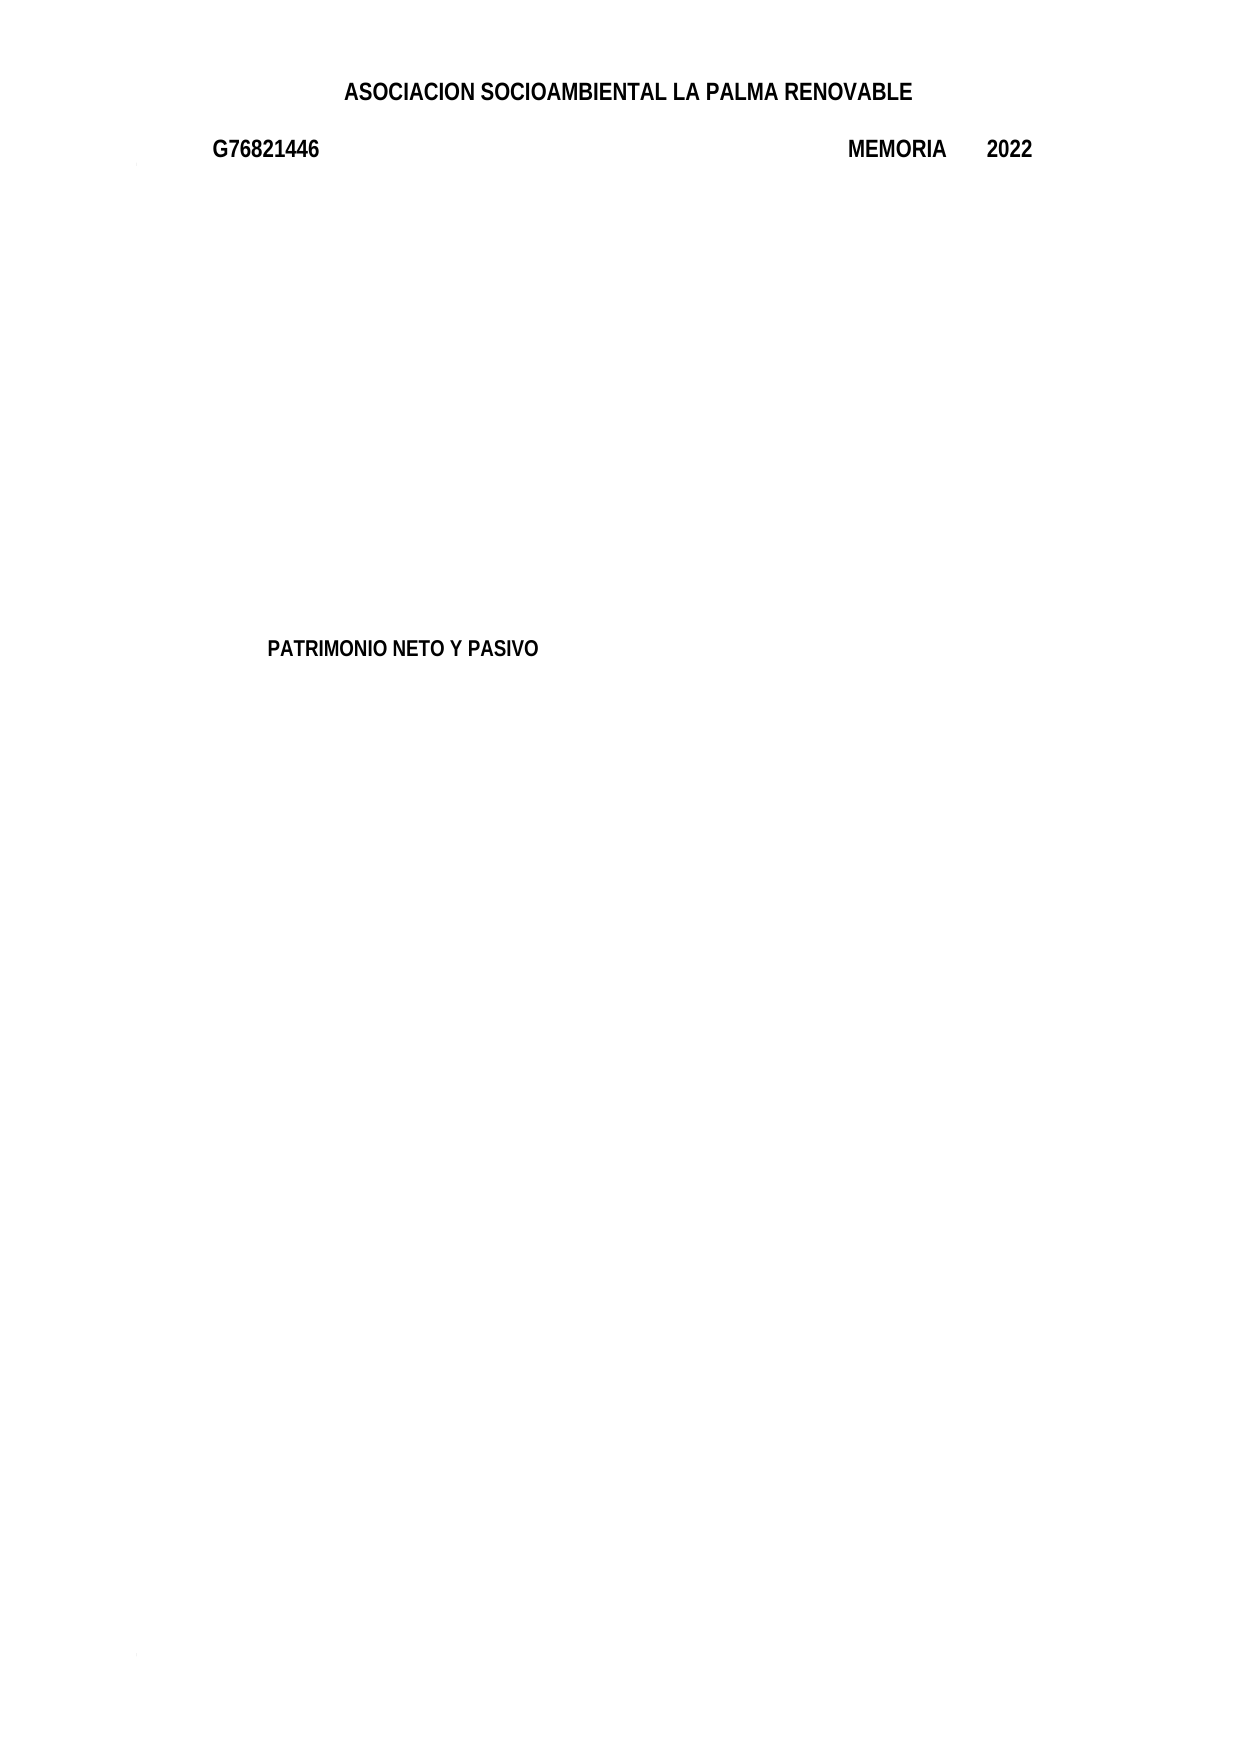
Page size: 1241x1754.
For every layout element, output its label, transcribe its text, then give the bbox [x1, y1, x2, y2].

text PATRIMONIO NETO Y PASIVO [152, 635, 1122, 661]
